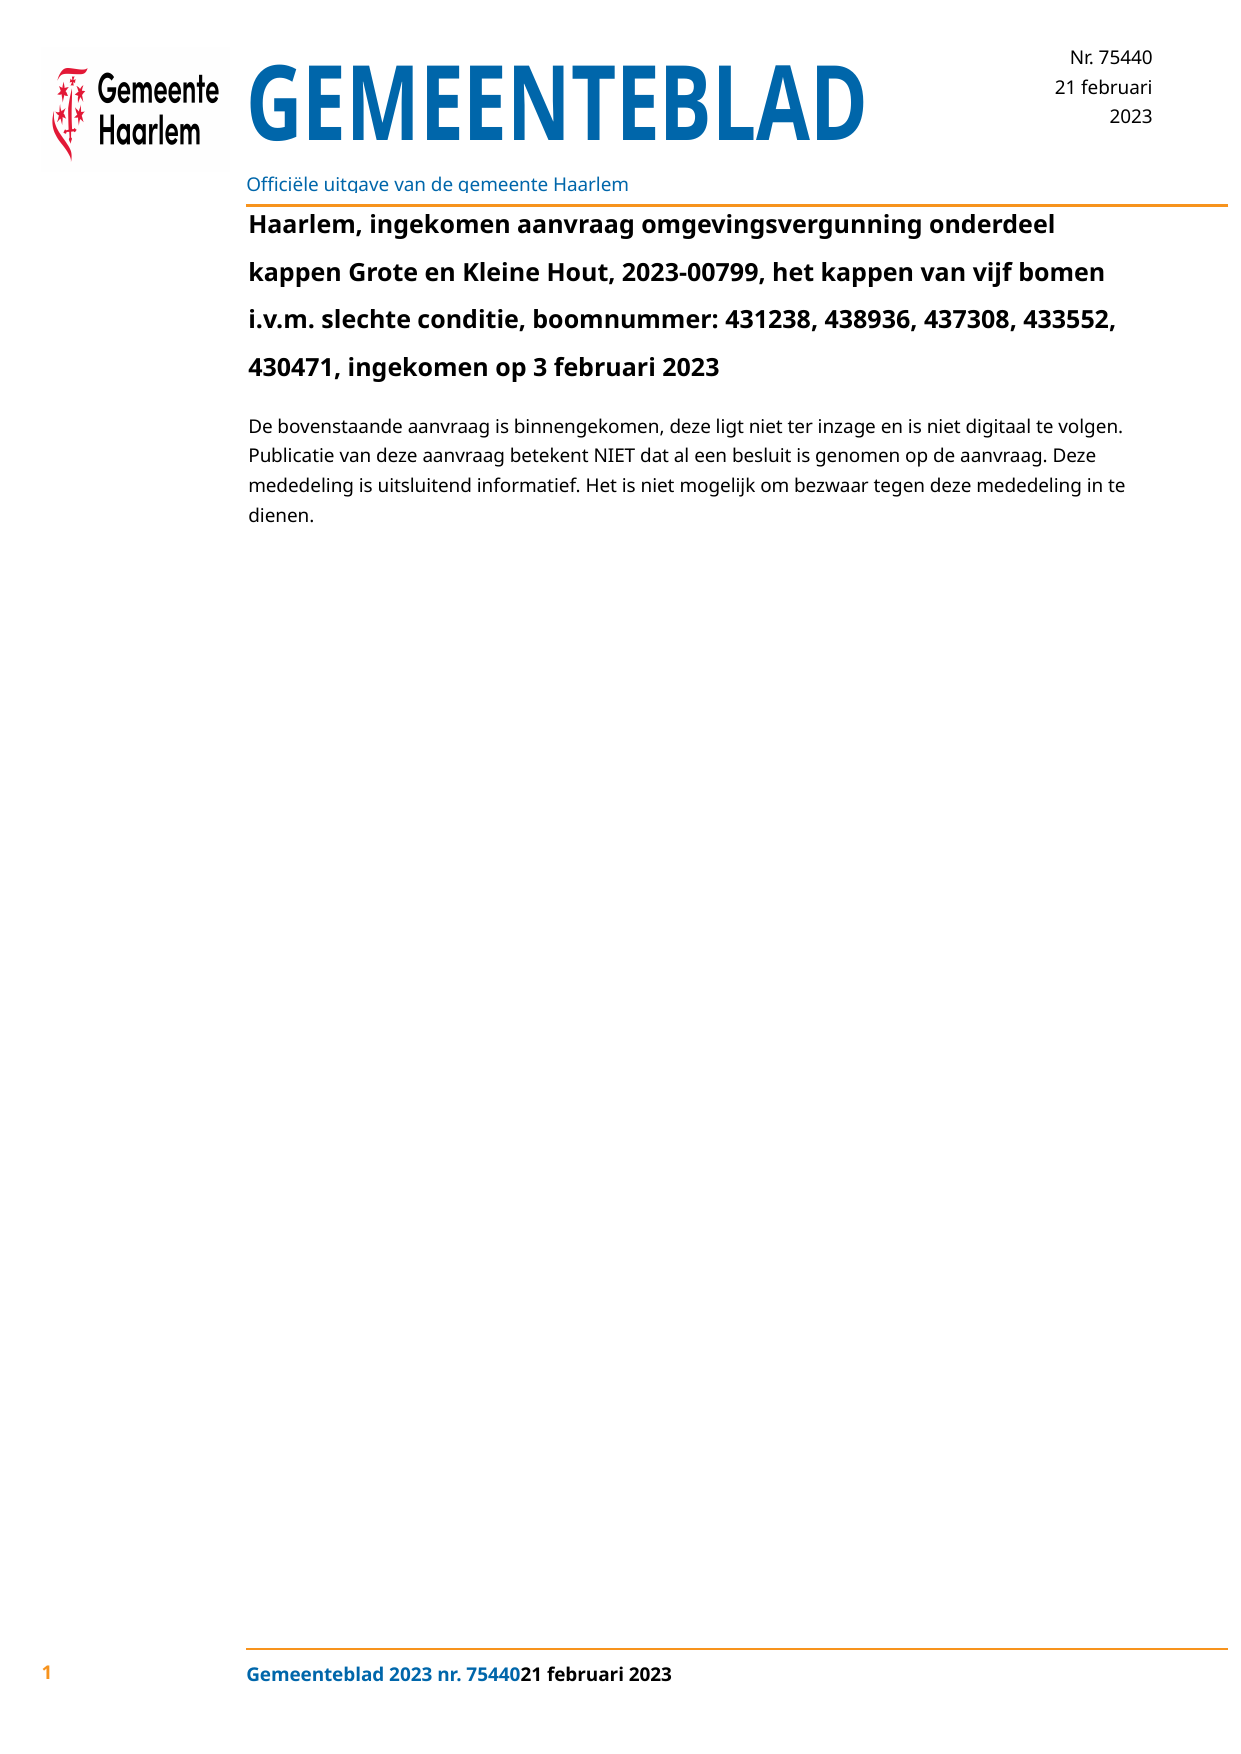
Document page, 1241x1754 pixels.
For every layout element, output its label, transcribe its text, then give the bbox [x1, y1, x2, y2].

text De bovenstaande aanvraag is binnengekomen, deze ligt niet ter inzage en is niet digitaal te volgen. Publicatie van deze aanvraag betekent NIET dat al een besluit is genomen op de aanvraag. Deze mededeling is uitsluitend informatief. Het is niet mogelijk om bezwaar tegen deze mededeling in te dienen. [248, 413, 1152, 528]
text Haarlem, ingekomen aanvraag omgevingsvergunning onderdeel kappen Grote en Kleine Hout, 2023-00799, het kappen van vijf bomen i.v.m. slechte conditie, boomnummer: 431238, 438936, 437308, 433552, 430471, ingekomen op 3 februari 2023 [248, 207, 1152, 384]
picture [41, 47, 231, 172]
